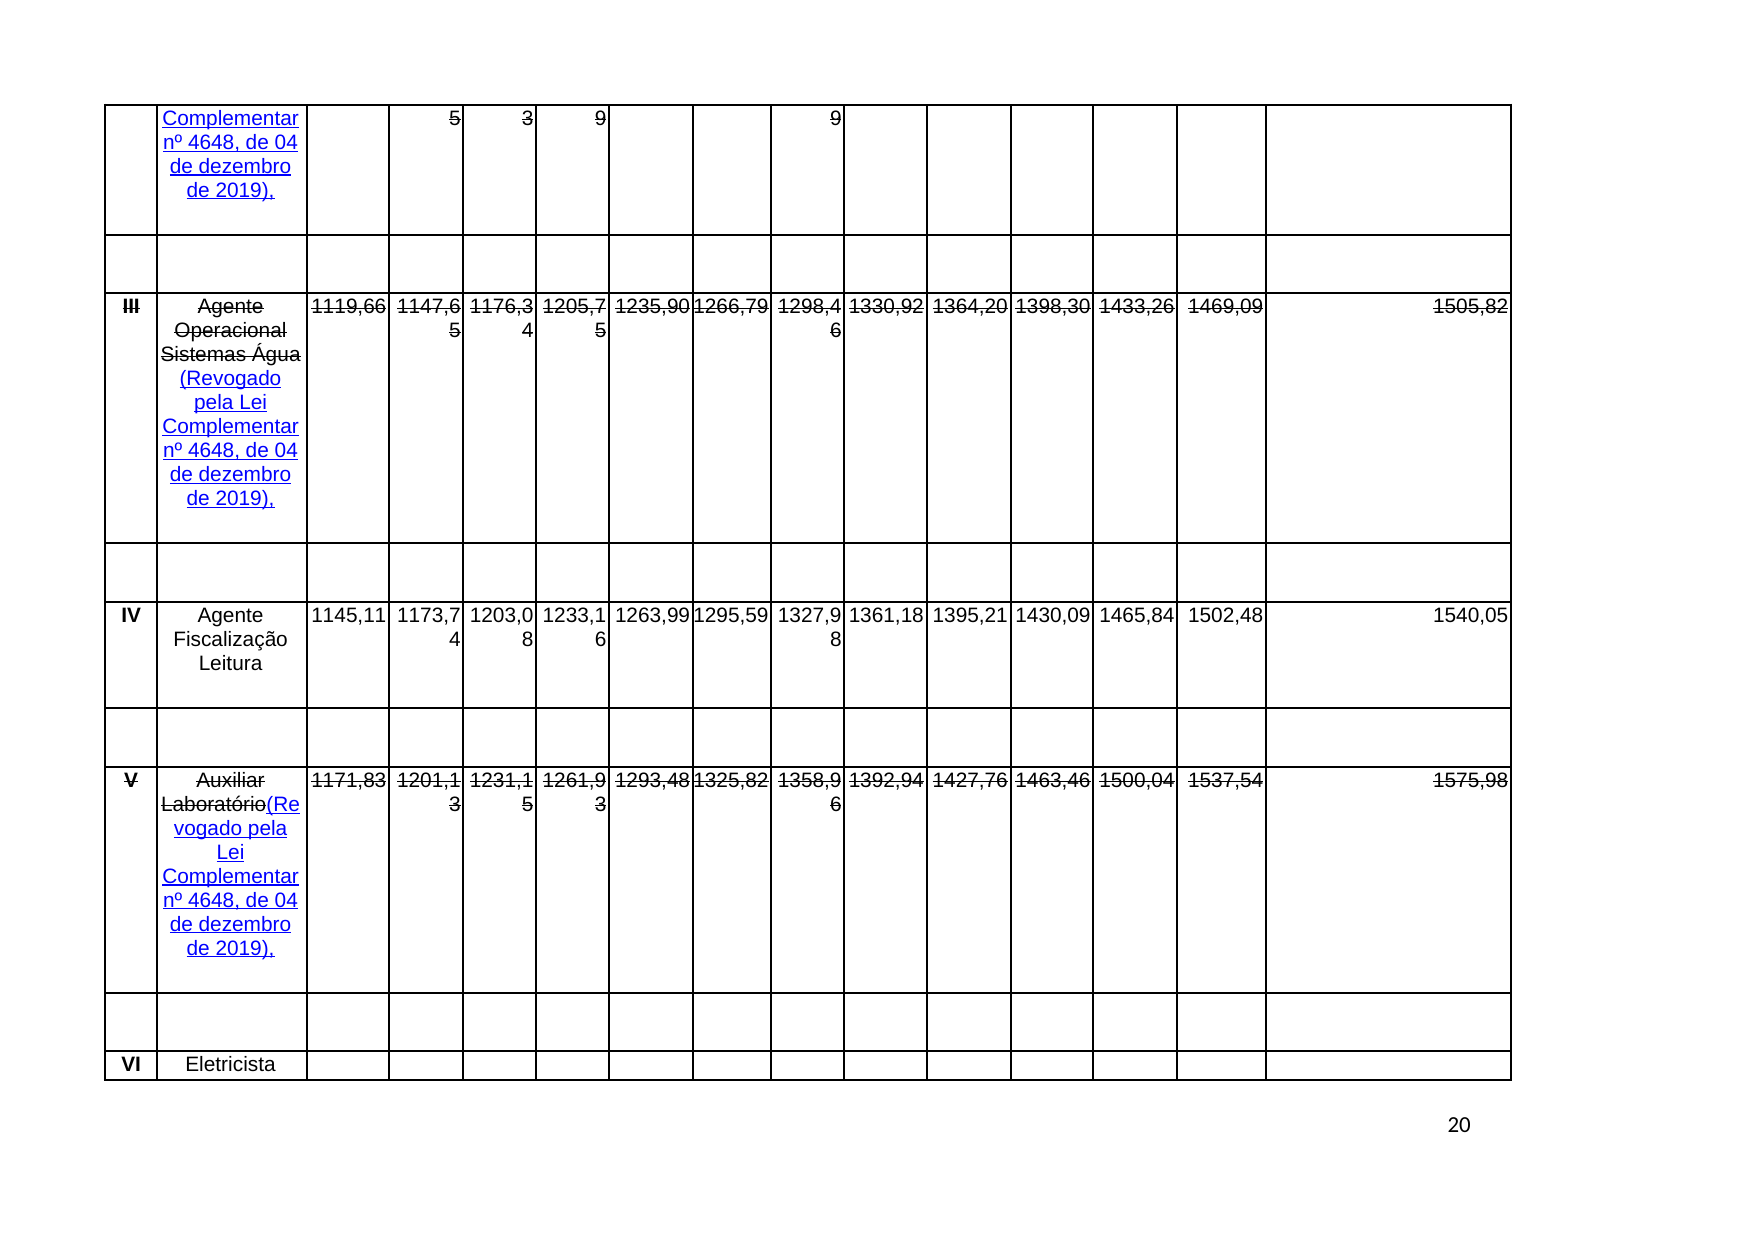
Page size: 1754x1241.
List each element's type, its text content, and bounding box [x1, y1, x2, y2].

table_cell [464, 544, 535, 601]
table_cell [464, 1052, 535, 1079]
table_cell 1502,48 [1178, 603, 1265, 707]
table_cell [610, 106, 692, 234]
table_cell [106, 236, 156, 292]
table_cell 1500,04 [1094, 768, 1176, 992]
table_cell [772, 1052, 843, 1079]
table_cell [390, 236, 462, 292]
table_cell [1012, 544, 1092, 601]
table_cell [158, 994, 306, 1050]
table_cell [158, 544, 306, 601]
table_cell [1094, 1052, 1176, 1079]
table_cell [610, 709, 692, 766]
table_cell [772, 236, 843, 292]
table_cell 1119,66 [308, 294, 388, 542]
table_cell [1012, 1052, 1092, 1079]
table_cell 1364,20 [928, 294, 1010, 542]
table_cell [694, 106, 770, 234]
table_cell 1427,76 [928, 768, 1010, 992]
table_cell [158, 709, 306, 766]
table_cell [928, 106, 1010, 234]
table_cell [1012, 236, 1092, 292]
table_cell [928, 994, 1010, 1050]
table_cell [1178, 709, 1265, 766]
table_cell 1463,46 [1012, 768, 1092, 992]
table_cell [390, 709, 462, 766]
table_cell [537, 544, 608, 601]
table_cell [1178, 544, 1265, 601]
table_cell 1203,08 [464, 603, 535, 707]
table_cell 1145,11 [308, 603, 388, 707]
table_cell [106, 106, 156, 234]
table_cell [694, 994, 770, 1050]
table_cell [537, 236, 608, 292]
table_cell [464, 709, 535, 766]
table_cell [772, 709, 843, 766]
table_cell 5 [390, 106, 462, 234]
table_cell [1178, 106, 1265, 234]
table_cell [1012, 709, 1092, 766]
table_cell 1430,09 [1012, 603, 1092, 707]
table_cell 1298,46 [772, 294, 843, 542]
table_cell 1233,16 [537, 603, 608, 707]
table_cell 1205,75 [537, 294, 608, 542]
table_cell [537, 1052, 608, 1079]
table_cell [845, 1052, 926, 1079]
table_cell [845, 236, 926, 292]
table_cell [694, 709, 770, 766]
table_cell Agente Operacional Sistemas Água (Revogado pela Lei Complementar nº 4648, de 04 de dezembro de 2019), [158, 294, 306, 542]
table_cell 1327,98 [772, 603, 843, 707]
table_cell 1330,92 [845, 294, 926, 542]
table_cell 1395,21 [928, 603, 1010, 707]
table_cell [308, 106, 388, 234]
table_cell [1267, 994, 1510, 1050]
table_cell [464, 236, 535, 292]
table_cell 1171,83 [308, 768, 388, 992]
table_cell 1575,98 [1267, 768, 1510, 992]
table_cell [1012, 994, 1092, 1050]
table_cell [308, 994, 388, 1050]
table_cell [694, 1052, 770, 1079]
table_cell 1469,09 [1178, 294, 1265, 542]
table_cell 3 [464, 106, 535, 234]
table_cell III [106, 294, 156, 542]
table_cell 1537,54 [1178, 768, 1265, 992]
table_cell [1094, 544, 1176, 601]
table_cell 1176,34 [464, 294, 535, 542]
table_cell [772, 994, 843, 1050]
table_cell [1094, 106, 1176, 234]
table_cell [1267, 544, 1510, 601]
table_cell 1505,82 [1267, 294, 1510, 542]
table_cell 1325,82 [694, 768, 770, 992]
table_cell [610, 1052, 692, 1079]
table_cell [308, 236, 388, 292]
table_cell 1361,18 [845, 603, 926, 707]
table_cell 9 [537, 106, 608, 234]
table_cell [1178, 236, 1265, 292]
table_cell 1147,65 [390, 294, 462, 542]
table_cell [845, 106, 926, 234]
table_cell 1398,30 [1012, 294, 1092, 542]
table_cell [106, 994, 156, 1050]
table_cell [106, 709, 156, 766]
table_cell [694, 236, 770, 292]
table_cell 1261,93 [537, 768, 608, 992]
table_cell [1094, 236, 1176, 292]
table_cell [1267, 1052, 1510, 1079]
table_cell [1178, 1052, 1265, 1079]
table_cell V [106, 768, 156, 992]
table_cell [694, 544, 770, 601]
table_cell Agente Fiscalização Leitura [158, 603, 306, 707]
table_cell [158, 236, 306, 292]
table_cell [1094, 994, 1176, 1050]
table_cell 1358,96 [772, 768, 843, 992]
table_cell [610, 236, 692, 292]
table_cell [390, 544, 462, 601]
table_cell 1266,79 [694, 294, 770, 542]
table_cell 1231,15 [464, 768, 535, 992]
table_cell 1293,48 [610, 768, 692, 992]
table_cell [845, 994, 926, 1050]
table_cell [928, 236, 1010, 292]
table_cell [308, 544, 388, 601]
table_cell [928, 544, 1010, 601]
table_cell [464, 994, 535, 1050]
table_cell [1012, 106, 1092, 234]
table_cell 1173,74 [390, 603, 462, 707]
table_cell [106, 544, 156, 601]
table_cell Auxiliar Laboratório(Revogado pela Lei Complementar nº 4648, de 04 de dezembro de 2019), [158, 768, 306, 992]
table_cell 1263,99 [610, 603, 692, 707]
table_cell [308, 1052, 388, 1079]
table_cell 1295,59 [694, 603, 770, 707]
table_cell 1433,26 [1094, 294, 1176, 542]
table_cell [610, 994, 692, 1050]
table_cell [1267, 709, 1510, 766]
table_cell Complementar nº 4648, de 04 de dezembro de 2019), [158, 106, 306, 234]
table_cell 1235,90 [610, 294, 692, 542]
table_cell [390, 1052, 462, 1079]
table_cell [928, 709, 1010, 766]
table_cell 1540,05 [1267, 603, 1510, 707]
table_cell [928, 1052, 1010, 1079]
table_cell [1267, 236, 1510, 292]
table_cell [610, 544, 692, 601]
table_cell [390, 994, 462, 1050]
table_cell [1094, 709, 1176, 766]
table_cell [845, 709, 926, 766]
table_cell 9 [772, 106, 843, 234]
table_cell 1392,94 [845, 768, 926, 992]
table_cell [1267, 106, 1510, 234]
table_cell IV [106, 603, 156, 707]
table_cell [308, 709, 388, 766]
table_cell 1201,13 [390, 768, 462, 992]
table_cell [537, 709, 608, 766]
table_cell [772, 544, 843, 601]
table_cell VI [106, 1052, 156, 1079]
table_cell 1465,84 [1094, 603, 1176, 707]
table_cell [537, 994, 608, 1050]
table_cell [1178, 994, 1265, 1050]
table_cell [845, 544, 926, 601]
table_cell Eletricista [158, 1052, 306, 1079]
